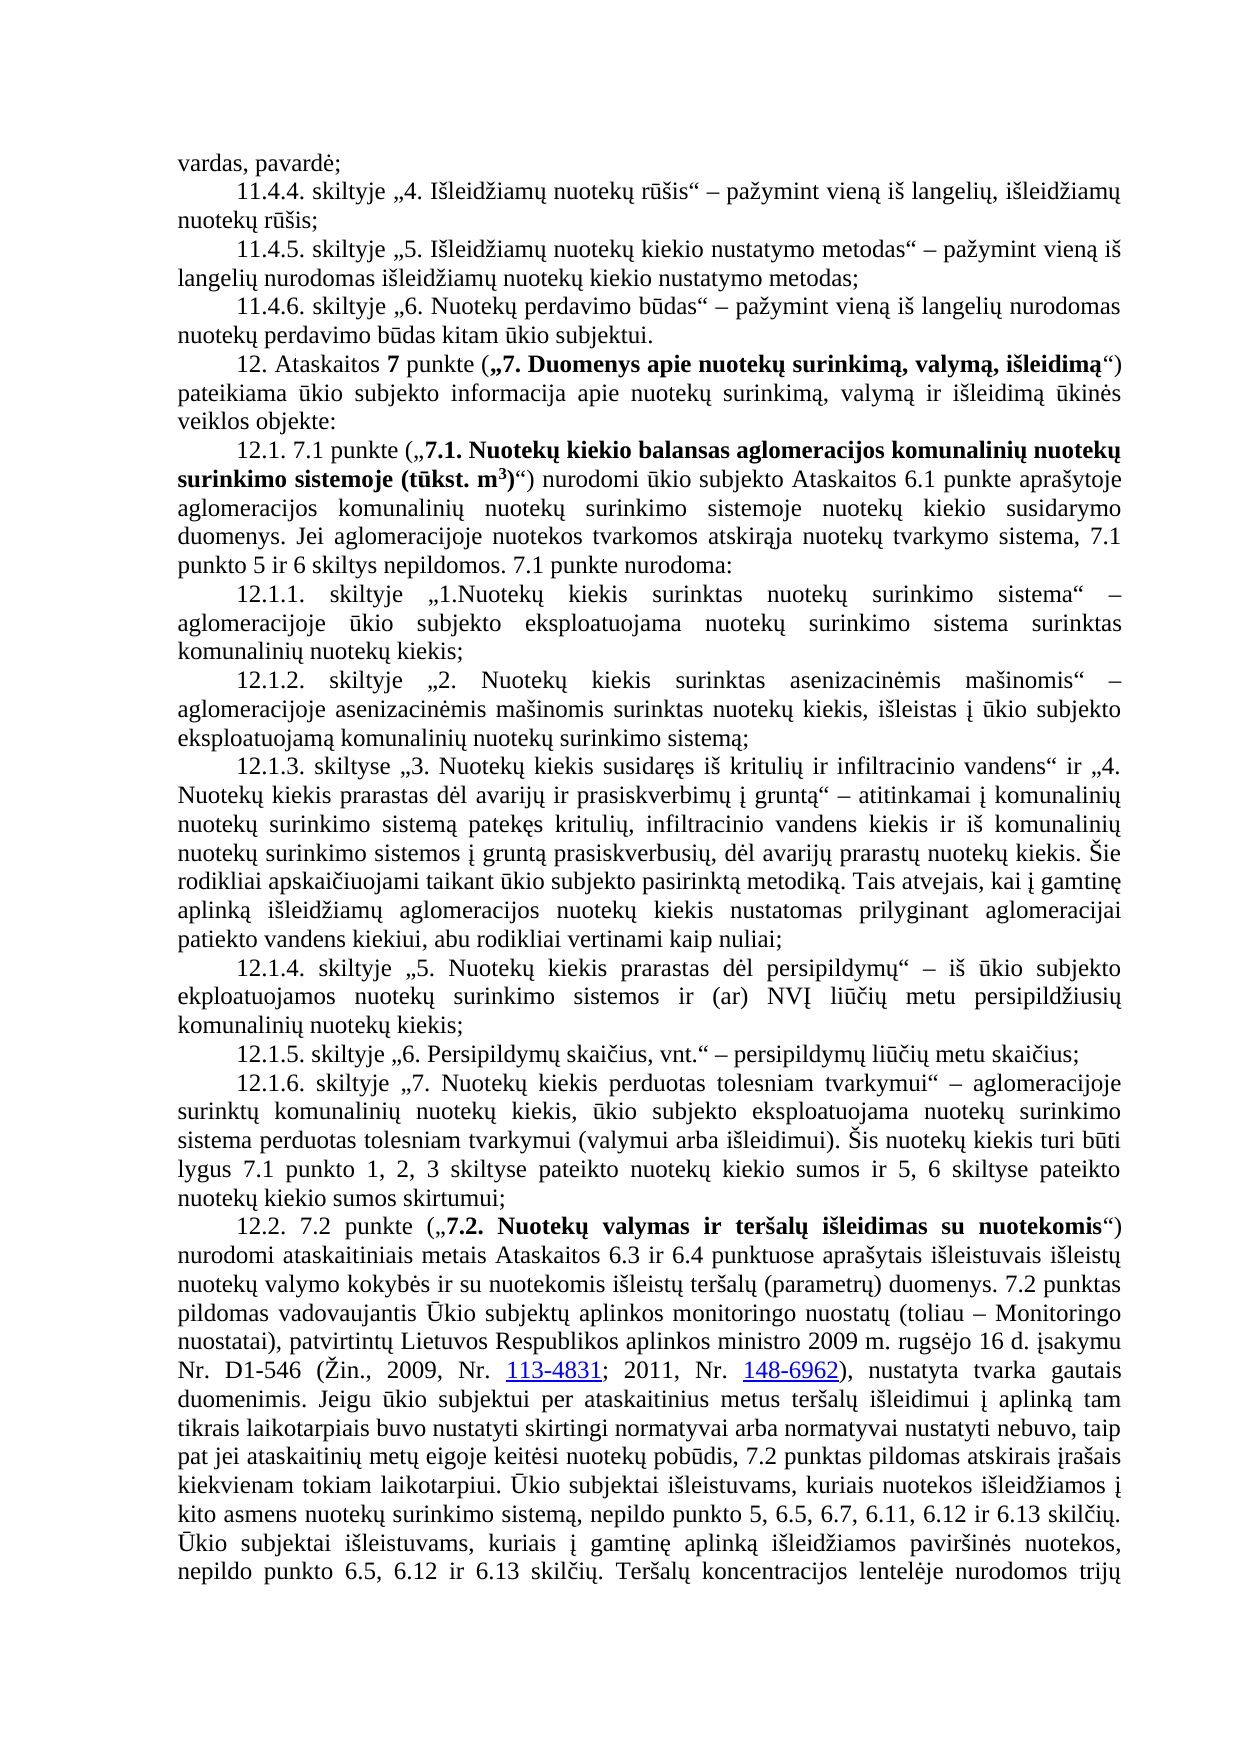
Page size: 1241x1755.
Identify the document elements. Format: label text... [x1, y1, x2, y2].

text 12.1.5. skiltyje „6. Persipildymų skaičius, vnt.“ – persipildymų liūčių metu skaičius; [177, 1039, 1122, 1068]
text 12.1.6. skiltyje „7. Nuotekų kiekis perduotas tolesniam tvarkymui“ – aglomeracijoje surinktų komunalinių nuotekų kiekis, ūkio subjekto eksploatuojama nuotekų surinkimo sistema perduotas tolesniam tvarkymui (valymui arba išleidimui). Šis nuotekų kiekis turi būti lygus 7.1 punkto 1, 2, 3 skiltyse pateikto nuotekų kiekio sumos ir 5, 6 skiltyse pateikto nuotekų kiekio sumos skirtumui; [177, 1068, 1122, 1211]
text vardas, pavardė; [177, 148, 1122, 176]
text 11.4.5. skiltyje „5. Išleidžiamų nuotekų kiekio nustatymo metodas“ – pažymint vieną iš langelių nurodomas išleidžiamų nuotekų kiekio nustatymo metodas; [177, 234, 1122, 291]
text 11.4.6. skiltyje „6. Nuotekų perdavimo būdas“ – pažymint vieną iš langelių nurodomas nuotekų perdavimo būdas kitam ūkio subjektui. [177, 291, 1122, 349]
text 12.1.1. skiltyje „1.Nuotekų kiekis surinktas nuotekų surinkimo sistema“ – aglomeracijoje ūkio subjekto eksploatuojama nuotekų surinkimo sistema surinktas komunalinių nuotekų kiekis; [177, 579, 1122, 665]
text 12.2. 7.2 punkte („7.2. Nuotekų valymas ir teršalų išleidimas su nuotekomis“) nurodomi ataskaitiniais metais Ataskaitos 6.3 ir 6.4 punktuose aprašytais išleistuvais išleistų nuotekų valymo kokybės ir su nuotekomis išleistų teršalų (parametrų) duomenys. 7.2 punktas pildomas vadovaujantis Ūkio subjektų aplinkos monitoringo nuostatų (toliau – Monitoringo nuostatai), patvirtintų Lietuvos Respublikos aplinkos ministro 2009 m. rugsėjo 16 d. įsakymu Nr. D1-546 (Žin., 2009, Nr. 113-4831; 2011, Nr. 148-6962), nustatyta tvarka gautais duomenimis. Jeigu ūkio subjektui per ataskaitinius metus teršalų išleidimui į aplinką tam tikrais laikotarpiais buvo nustatyti skirtingi normatyvai arba normatyvai nustatyti nebuvo, taip pat jei ataskaitinių metų eigoje keitėsi nuotekų pobūdis, 7.2 punktas pildomas atskirais įrašais kiekvienam tokiam laikotarpiui. Ūkio subjektai išleistuvams, kuriais nuotekos išleidžiamos į kito asmens nuotekų surinkimo sistemą, nepildo punkto 5, 6.5, 6.7, 6.11, 6.12 ir 6.13 skilčių. Ūkio subjektai išleistuvams, kuriais į gamtinę aplinką išleidžiamos paviršinės nuotekos, nepildo punkto 6.5, 6.12 ir 6.13 skilčių. Teršalų koncentracijos lentelėje nurodomos trijų [177, 1211, 1122, 1585]
text 12.1.3. skiltyse „3. Nuotekų kiekis susidaręs iš kritulių ir infiltracinio vandens“ ir „4. Nuotekų kiekis prarastas dėl avarijų ir prasiskverbimų į gruntą“ – atitinkamai į komunalinių nuotekų surinkimo sistemą patekęs kritulių, infiltracinio vandens kiekis ir iš komunalinių nuotekų surinkimo sistemos į gruntą prasiskverbusių, dėl avarijų prarastų nuotekų kiekis. Šie rodikliai apskaičiuojami taikant ūkio subjekto pasirinktą metodiką. Tais atvejais, kai į gamtinę aplinką išleidžiamų aglomeracijos nuotekų kiekis nustatomas prilyginant aglomeracijai patiekto vandens kiekiui, abu rodikliai vertinami kaip nuliai; [177, 751, 1122, 953]
text 12. Ataskaitos 7 punkte („7. Duomenys apie nuotekų surinkimą, valymą, išleidimą“) pateikiama ūkio subjekto informacija apie nuotekų surinkimą, valymą ir išleidimą ūkinės veiklos objekte: [177, 349, 1122, 435]
text 12.1. 7.1 punkte („7.1. Nuotekų kiekio balansas aglomeracijos komunalinių nuotekų surinkimo sistemoje (tūkst. m3)“) nurodomi ūkio subjekto Ataskaitos 6.1 punkte aprašytoje aglomeracijos komunalinių nuotekų surinkimo sistemoje nuotekų kiekio susidarymo duomenys. Jei aglomeracijoje nuotekos tvarkomos atskirąja nuotekų tvarkymo sistema, 7.1 punkto 5 ir 6 skiltys nepildomos. 7.1 punkte nurodoma: [177, 435, 1122, 579]
text 11.4.4. skiltyje „4. Išleidžiamų nuotekų rūšis“ – pažymint vieną iš langelių, išleidžiamų nuotekų rūšis; [177, 176, 1122, 234]
text 12.1.2. skiltyje „2. Nuotekų kiekis surinktas asenizacinėmis mašinomis“ – aglomeracijoje asenizacinėmis mašinomis surinktas nuotekų kiekis, išleistas į ūkio subjekto eksploatuojamą komunalinių nuotekų surinkimo sistemą; [177, 665, 1122, 751]
text 12.1.4. skiltyje „5. Nuotekų kiekis prarastas dėl persipildymų“ – iš ūkio subjekto ekploatuojamos nuotekų surinkimo sistemos ir (ar) NVĮ liūčių metu persipildžiusių komunalinių nuotekų kiekis; [177, 953, 1122, 1039]
